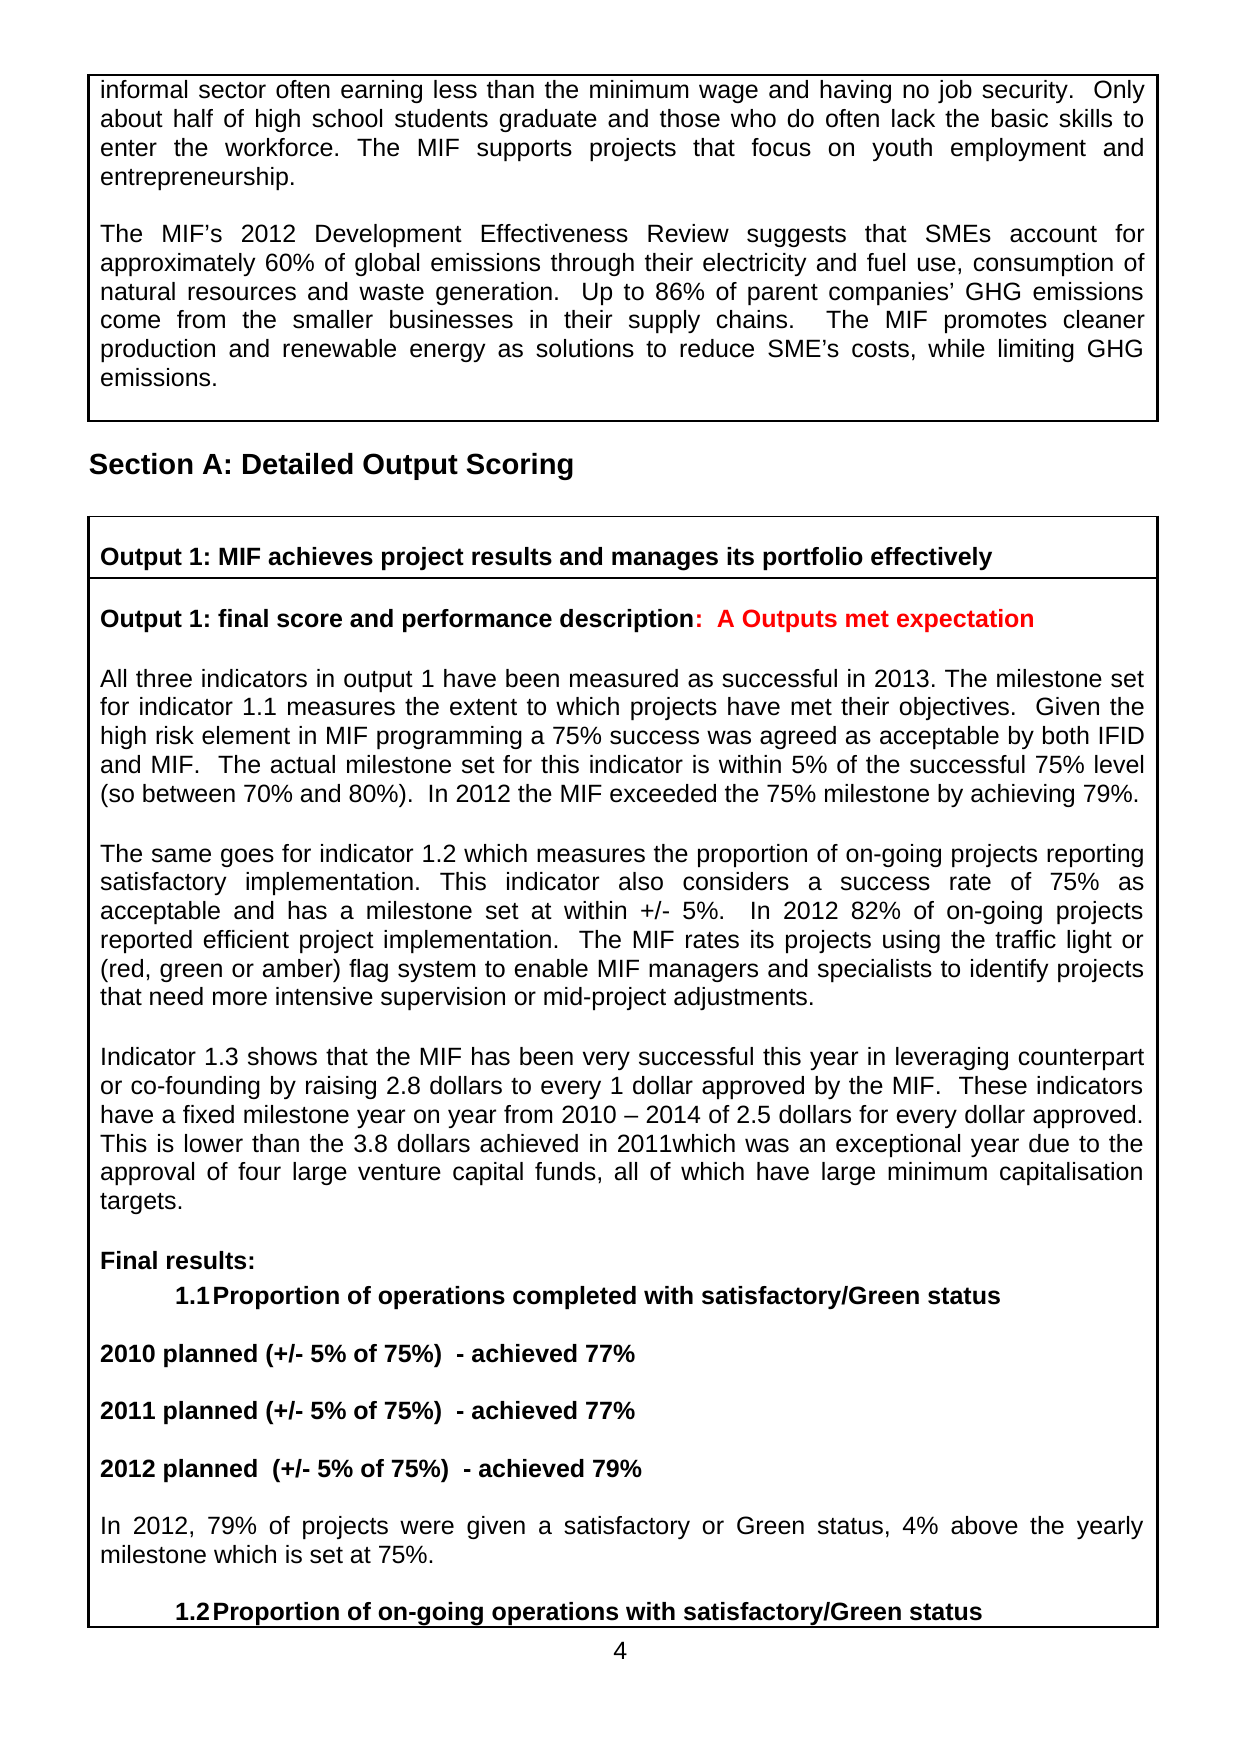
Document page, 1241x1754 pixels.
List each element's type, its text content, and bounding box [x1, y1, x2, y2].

table_header Output 1: MIF achieves project results and manages its portfolio effectively [90, 517, 1156, 577]
table_cell Final results: Proportion of operations completed with satisfactory/Green status 2010 planned (+/- 5% of 75%) - achieved 77% 2011 planned (+/- 5% of 75%) - achieved 77% 2012 planned (+/- 5% of 75%) - achieved 79% In 2012, 79% of projects were given a satisfactory or Green status, 4% above the yearly milestone which is set at 75%. Proportion of on-going operations with satisfactory/Green status [90, 1221, 1156, 1626]
table_cell Output 1: final score and performance description: A Outputs met expectation All three indicators in output 1 have been measured as successful in 2013. The milestone set for indicator 1.1 measures the extent to which projects have met their objectives. Given the high risk element in MIF programming a 75% success was agreed as acceptable by both IFID and MIF. The actual milestone set for this indicator is within 5% of the successful 75% level (so between 70% and 80%). In 2012 the MIF exceeded the 75% milestone by achieving 79%. The same goes for indicator 1.2 which measures the proportion of on-going projects reporting satisfactory implementation. This indicator also considers a success rate of 75% as acceptable and has a milestone set at within +/- 5%. In 2012 82% of on-going projects reported efficient project implementation. The MIF rates its projects using the traffic light or (red, green or amber) flag system to enable MIF managers and specialists to identify projects that need more intensive supervision or mid-project adjustments. Indicator 1.3 shows that the MIF has been very successful this year in leveraging counterpart or co-founding by raising 2.8 dollars to every 1 dollar approved by the MIF. These indicators have a fixed milestone year on year from 2010 – 2014 of 2.5 dollars for every dollar approved. This is lower than the 3.8 dollars achieved in 2011which was an exceptional year due to the approval of four large venture capital funds, all of which have large minimum capitalisation targets. [90, 579, 1156, 1221]
table_cell informal sector often earning less than the minimum wage and having no job security. Only about half of high school students graduate and those who do often lack the basic skills to enter the workforce. The MIF supports projects that focus on youth employment and entrepreneurship. The MIF’s 2012 Development Effectiveness Review suggests that SMEs account for approximately 60% of global emissions through their electricity and fuel use, consumption of natural resources and waste generation. Up to 86% of parent companies’ GHG emissions come from the smaller businesses in their supply chains. The MIF promotes cleaner production and renewable energy as solutions to reduce SME’s costs, while limiting GHG emissions. [90, 76, 1156, 420]
subtitle Section A: Detailed Output Scoring [89, 447, 1152, 481]
